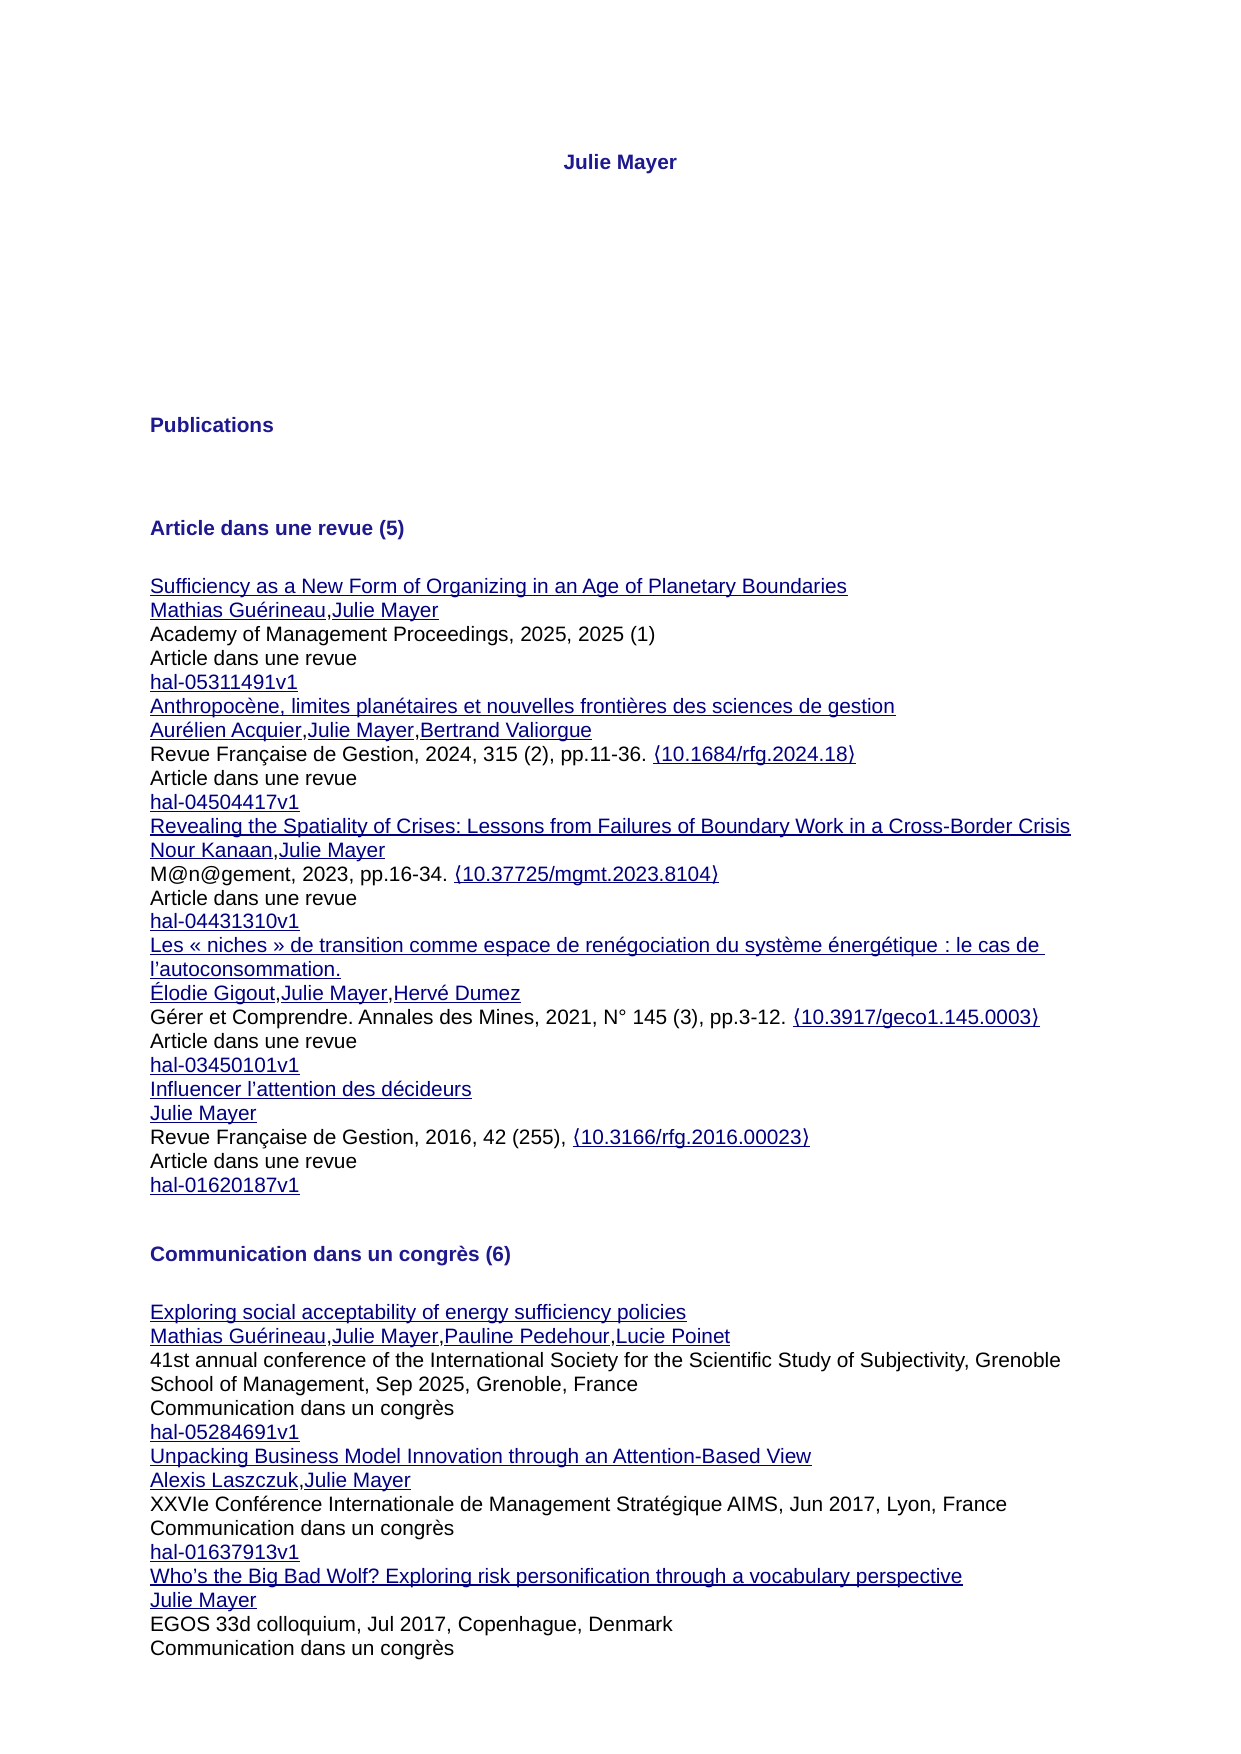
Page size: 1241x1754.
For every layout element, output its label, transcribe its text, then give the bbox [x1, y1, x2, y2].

subtitle Communication dans un congrès (6) [150, 1242, 1090, 1266]
subtitle Julie Mayer [150, 150, 1090, 174]
table_cell Revealing the Spatiality of Crises: Lessons from Failures of Boundary Work in a Cross-Border Crisis Nour Kanaan,Julie Mayer M@n@gement, 2023, pp.16-34. ⟨10.37725/mgmt.2023.8104⟩ Article dans une revue hal-04431310v1 [150, 814, 1090, 933]
table_header Exploring social acceptability of energy sufficiency policies Mathias Guérineau,Julie Mayer,Pauline Pedehour,Lucie Poinet 41st annual conference of the International Society for the Scientific Study of Subjectivity, Grenoble School of Management, Sep 2025, Grenoble, France Communication dans un congrès hal-05284691v1 [150, 1300, 1090, 1444]
table_header Sufficiency as a New Form of Organizing in an Age of Planetary Boundaries Mathias Guérineau,Julie Mayer Academy of Management Proceedings, 2025, 2025 (1) Article dans une revue hal-05311491v1 [150, 574, 1090, 694]
table_cell Les « niches » de transition comme espace de renégociation du système énergétique : le cas de l’autoconsommation. Élodie Gigout,Julie Mayer,Hervé Dumez Gérer et Comprendre. Annales des Mines, 2021, N° 145 (3), pp.3-12. ⟨10.3917/geco1.145.0003⟩ Article dans une revue hal-03450101v1 [150, 933, 1090, 1077]
table_cell Influencer l’attention des décideurs Julie Mayer Revue Française de Gestion, 2016, 42 (255), ⟨10.3166/rfg.2016.00023⟩ Article dans une revue hal-01620187v1 [150, 1077, 1090, 1197]
subtitle Publications [150, 412, 1090, 436]
table_cell Anthropocène, limites planétaires et nouvelles frontières des sciences de gestion Aurélien Acquier,Julie Mayer,Bertrand Valiorgue Revue Française de Gestion, 2024, 315 (2), pp.11-36. ⟨10.1684/rfg.2024.18⟩ Article dans une revue hal-04504417v1 [150, 694, 1090, 813]
table_cell Unpacking Business Model Innovation through an Attention-Based View Alexis Laszczuk,Julie Mayer XXVIe Conférence Internationale de Management Stratégique AIMS, Jun 2017, Lyon, France Communication dans un congrès hal-01637913v1 [150, 1444, 1090, 1563]
table_cell Who’s the Big Bad Wolf? Exploring risk personification through a vocabulary perspective Julie Mayer EGOS 33d colloquium, Jul 2017, Copenhague, Denmark Communication dans un congrès [150, 1564, 1090, 1659]
subtitle Article dans une revue (5) [150, 516, 1090, 539]
